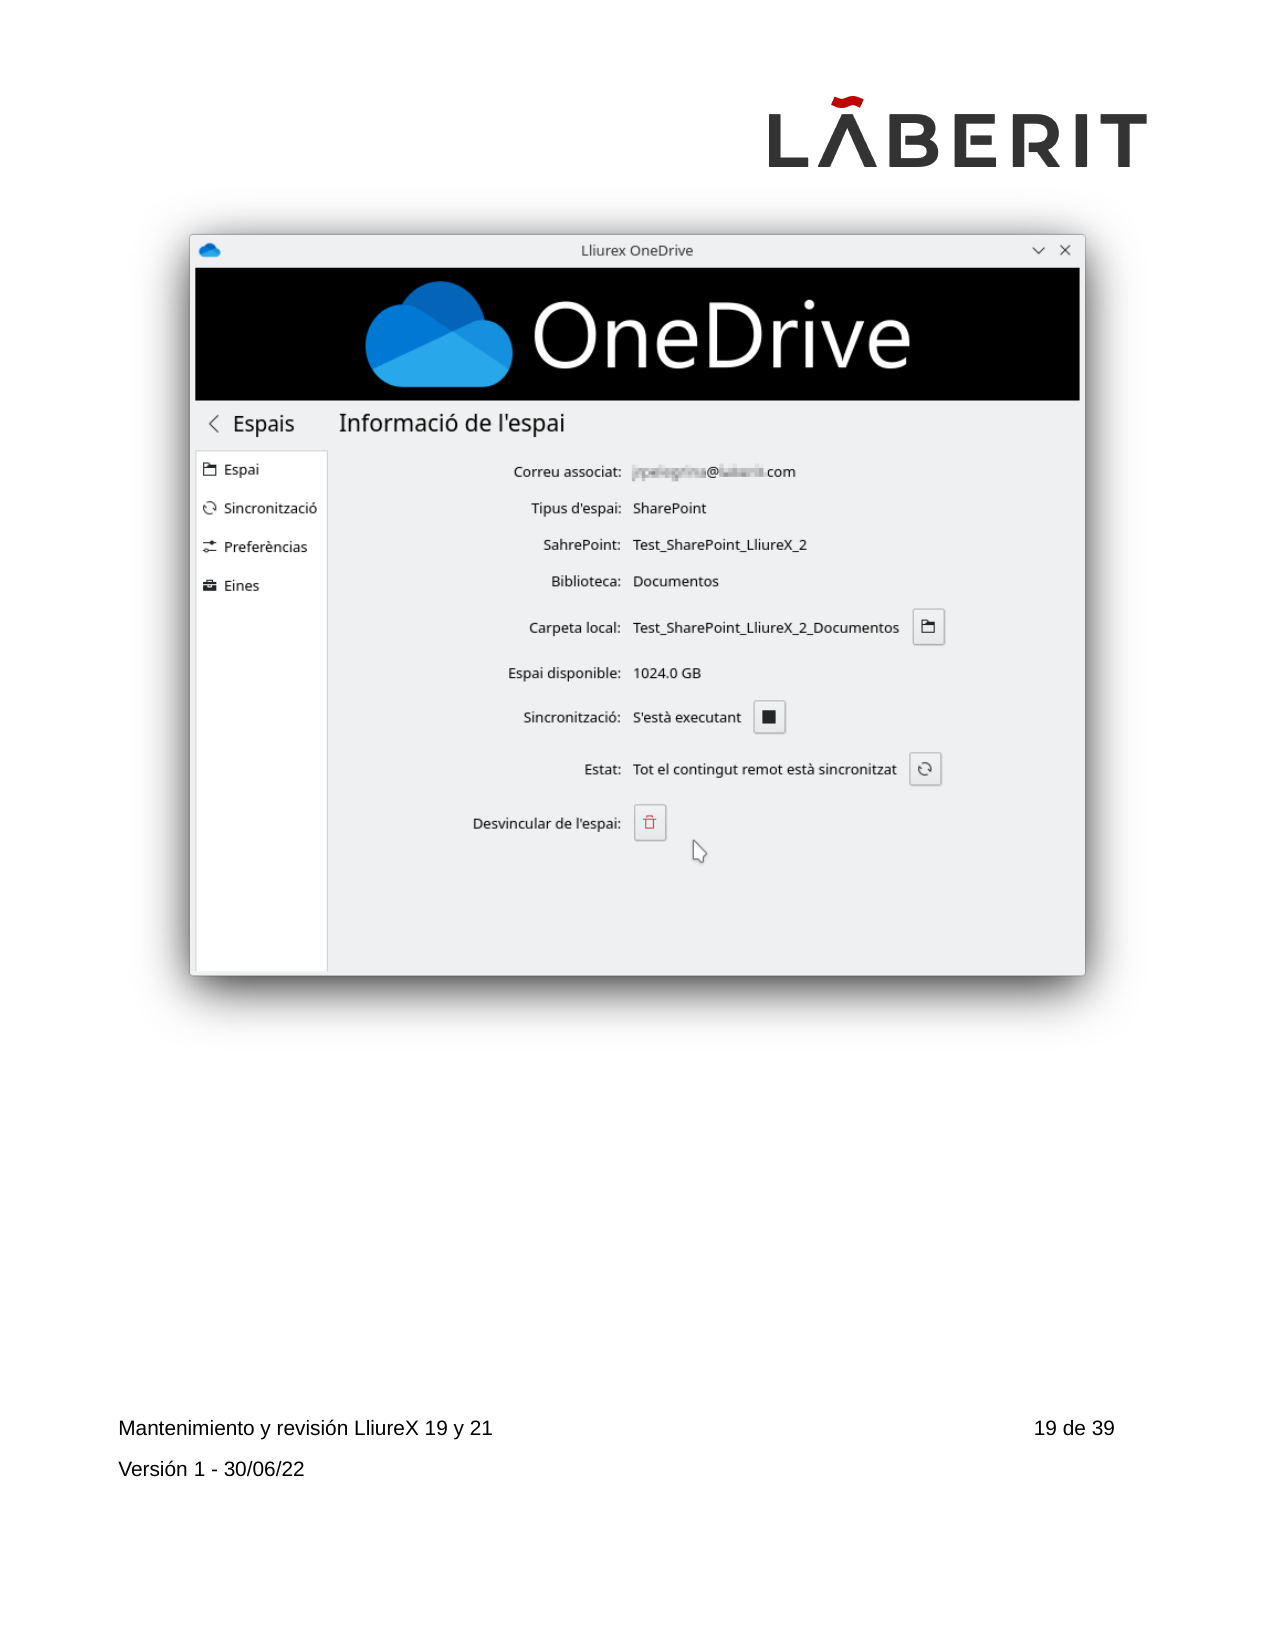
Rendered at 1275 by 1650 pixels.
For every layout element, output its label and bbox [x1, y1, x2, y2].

picture [769, 96, 1147, 167]
picture [118, 177, 1157, 1061]
